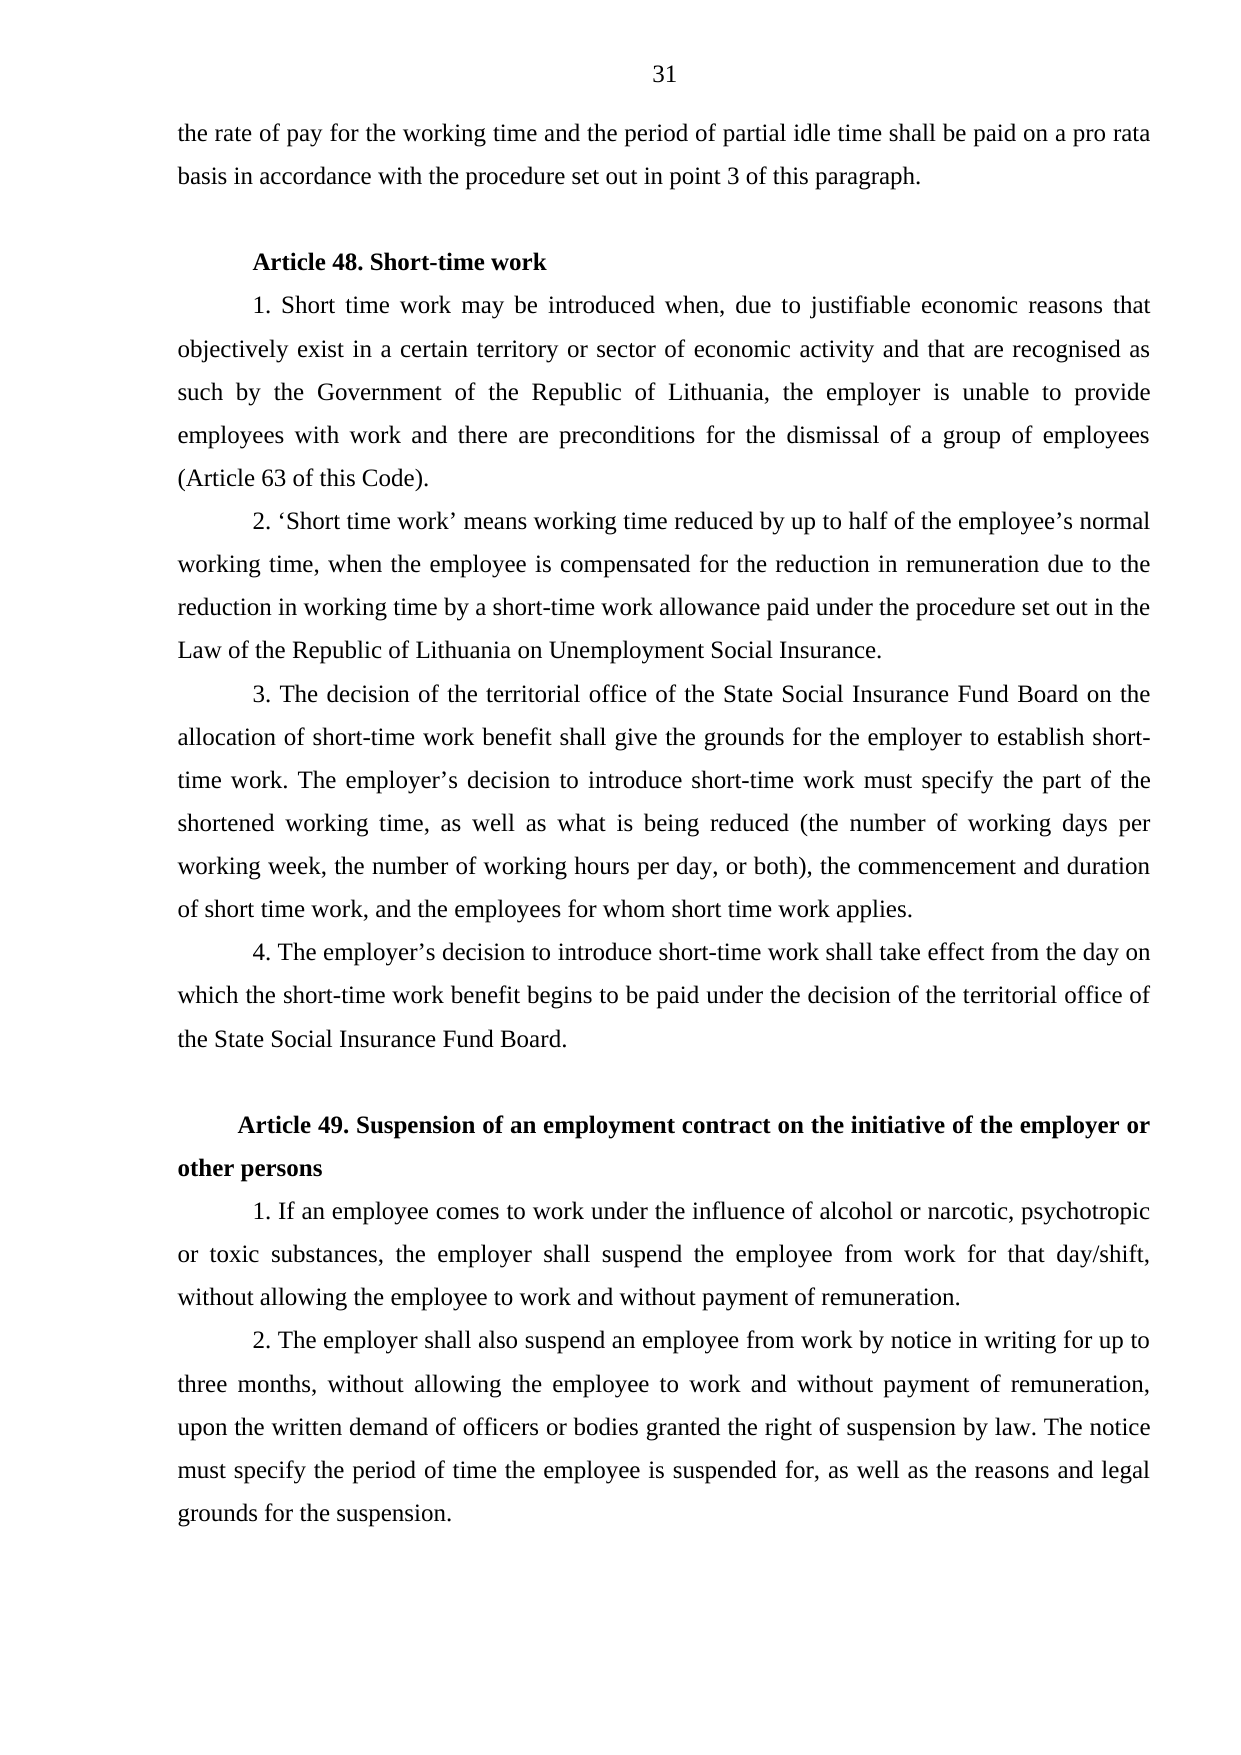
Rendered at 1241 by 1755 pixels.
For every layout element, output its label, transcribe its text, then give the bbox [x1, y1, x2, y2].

text 3. The decision of the territorial office of the State Social Insurance Fund Board on the allocation of short-time work benefit shall give the grounds for the employer to establish short-time work. The employer’s decision to introduce short-time work must specify the part of the shortened working time, as well as what is being reduced (the number of working days per working week, the number of working hours per day, or both), the commencement and duration of short time work, and the employees for whom short time work applies. [177, 679, 1152, 923]
text Article 49. Suspension of an employment contract on the initiative of the employer or other persons [177, 1110, 1152, 1182]
text 2. The employer shall also suspend an employee from work by notice in writing for up to three months, without allowing the employee to work and without payment of remuneration, upon the written demand of officers or bodies granted the right of suspension by law. The notice must specify the period of time the employee is suspended for, as well as the reasons and legal grounds for the suspension. [177, 1326, 1152, 1527]
text Article 48. Short-time work [177, 247, 1152, 276]
text 2. ‘Short time work’ means working time reduced by up to half of the employee’s normal working time, when the employee is compensated for the reduction in remuneration due to the reduction in working time by a short-time work allowance paid under the procedure set out in the Law of the Republic of Lithuania on Unemployment Social Insurance. [177, 506, 1152, 664]
text 1. Short time work may be introduced when, due to justifiable economic reasons that objectively exist in a certain territory or sector of economic activity and that are recognised as such by the Government of the Republic of Lithuania, the employer is unable to provide employees with work and there are preconditions for the dismissal of a group of employees (Article 63 of this Code). [177, 291, 1152, 492]
text the rate of pay for the working time and the period of partial idle time shall be paid on a pro rata basis in accordance with the procedure set out in point 3 of this paragraph. [177, 118, 1152, 190]
text 1. If an employee comes to work under the influence of alcohol or narcotic, psychotropic or toxic substances, the employer shall suspend the employee from work for that day/shift, without allowing the employee to work and without payment of remuneration. [177, 1196, 1152, 1311]
text 4. The employer’s decision to introduce short-time work shall take effect from the day on which the short-time work benefit begins to be paid under the decision of the territorial office of the State Social Insurance Fund Board. [177, 937, 1152, 1052]
